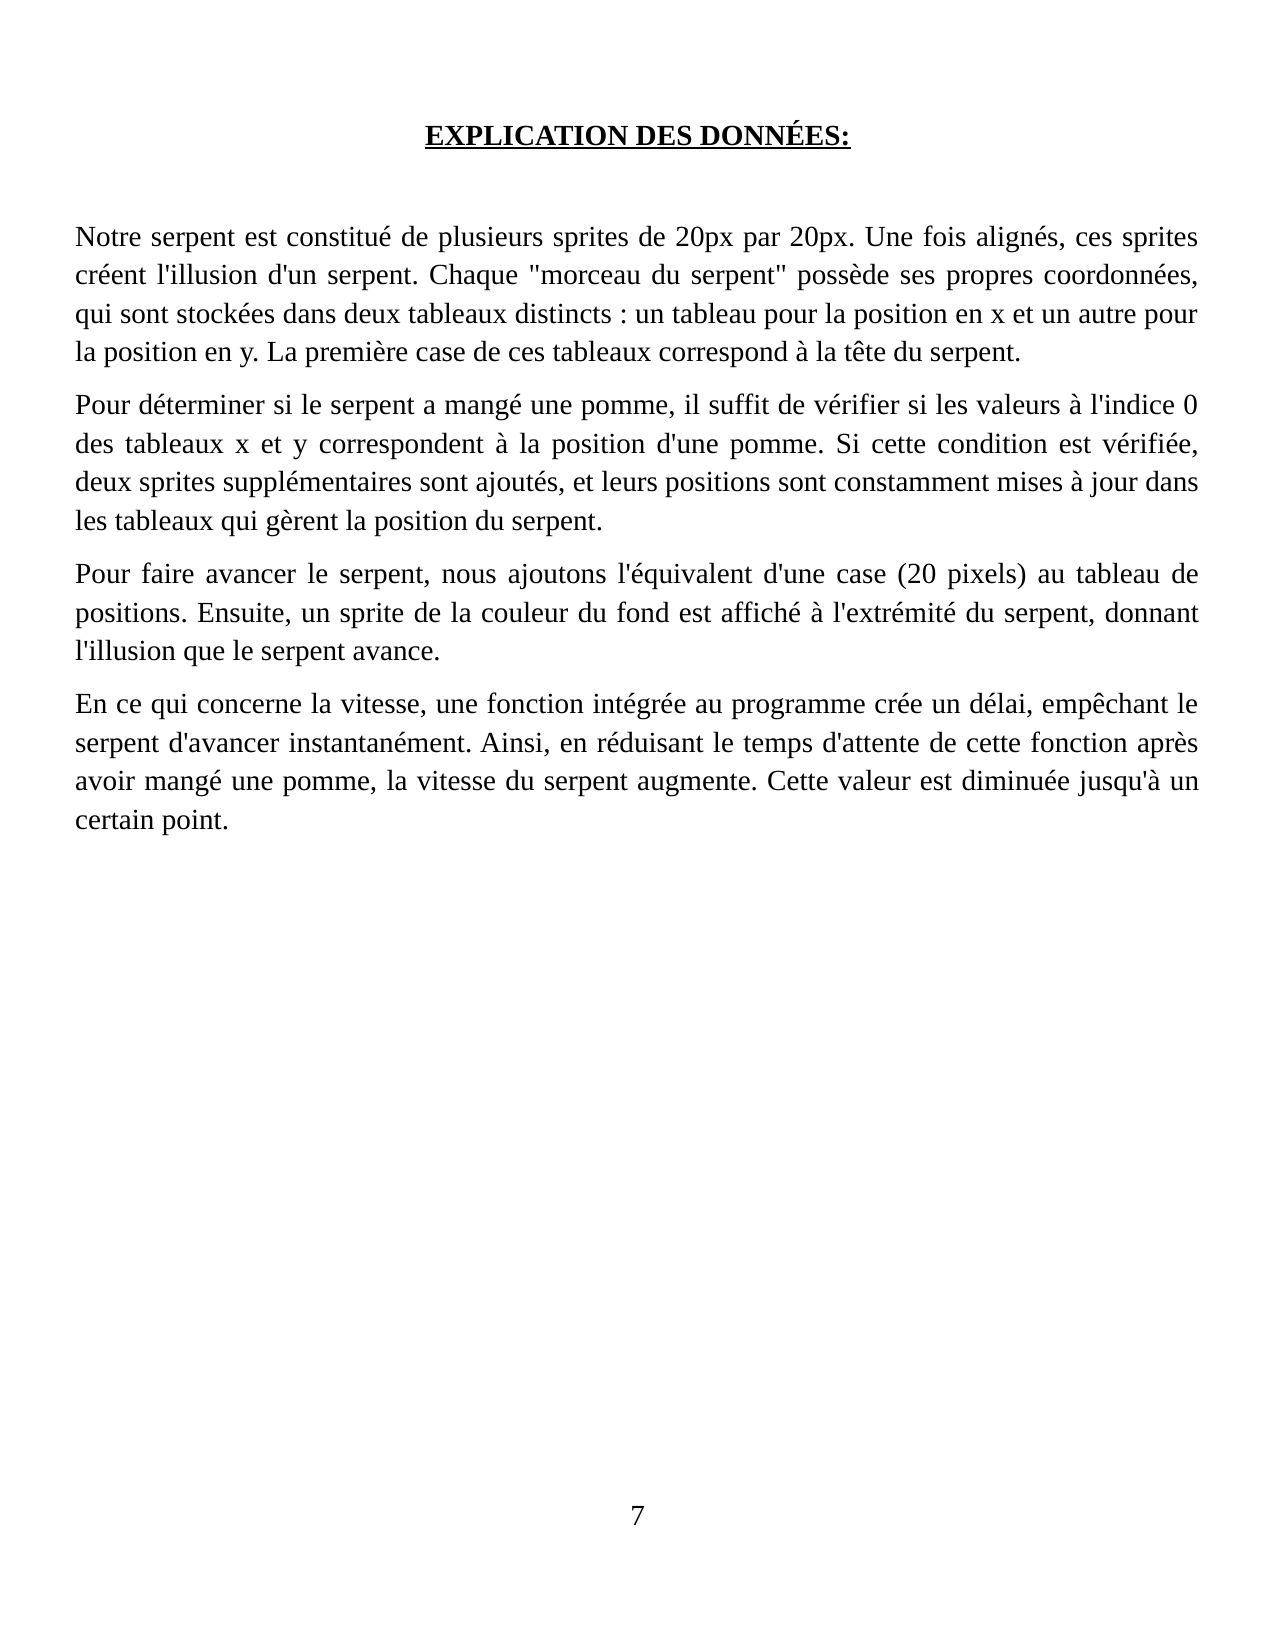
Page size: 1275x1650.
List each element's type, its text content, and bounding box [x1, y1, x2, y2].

text EXPLICATION DES DONNÉES: [75, 118, 1200, 152]
text Pour déterminer si le serpent a mangé une pomme, il suffit de vérifier si les valeurs à l'indice 0 des tableaux x et y correspondent à la position d'une pomme. Si cette condition est vérifiée, deux sprites supplémentaires sont ajoutés, et leurs positions sont constamment mises à jour dans les tableaux qui gèrent la position du serpent. [75, 387, 1200, 537]
text Notre serpent est constitué de plusieurs sprites de 20px par 20px. Une fois alignés, ces sprites créent l'illusion d'un serpent. Chaque "morceau du serpent" possède ses propres coordonnées, qui sont stockées dans deux tableaux distincts : un tableau pour la position en x et un autre pour la position en y. La première case de ces tableaux correspond à la tête du serpent. [75, 219, 1200, 368]
text En ce qui concerne la vitesse, une fonction intégrée au programme crée un délai, empêchant le serpent d'avancer instantanément. Ainsi, en réduisant le temps d'attente de cette fonction après avoir mangé une pomme, la vitesse du serpent augmente. Cette valeur est diminuée jusqu'à un certain point. [75, 686, 1200, 836]
text Pour faire avancer le serpent, nous ajoutons l'équivalent d'une case (20 pixels) au tableau de positions. Ensuite, un sprite de la couleur du fond est affiché à l'extrémité du serpent, donnant l'illusion que le serpent avance. [75, 556, 1200, 667]
